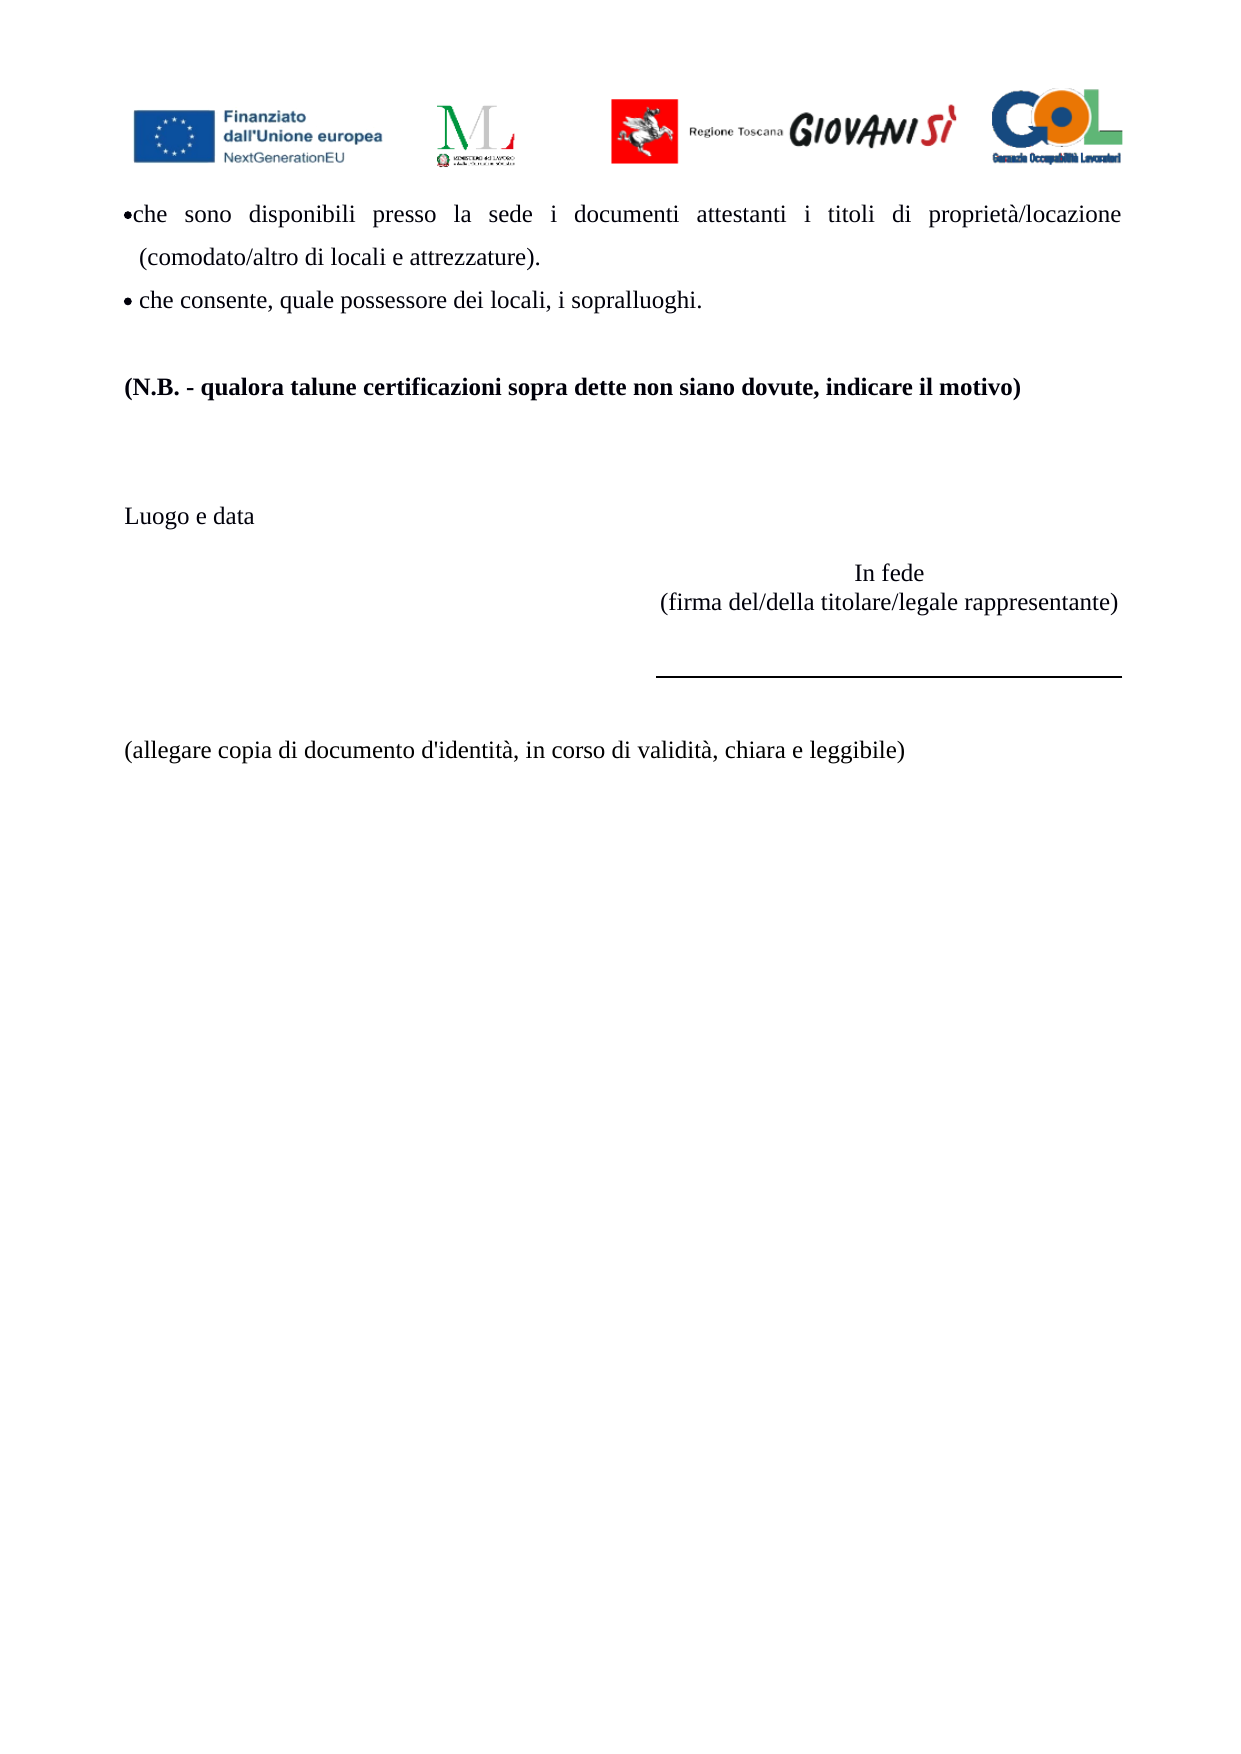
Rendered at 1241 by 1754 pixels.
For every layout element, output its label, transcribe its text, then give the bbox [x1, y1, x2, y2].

list che sono disponibili presso la sede i documenti attestanti i titoli di proprietà/locazione (comodato/altro di locali e attrezzature). [124, 185, 1122, 271]
text (allegare copia di documento d'identità, in corso di validità, chiara e leggibile) [124, 735, 1122, 764]
list che consente, quale possessore dei locali, i sopralluoghi. [124, 285, 1122, 314]
picture [124, 88, 1123, 185]
text (firma del/della titolare/legale rappresentante) [656, 587, 1122, 616]
text (N.B. - qualora talune certificazioni sopra dette non siano dovute, indicare il motivo) [124, 372, 1122, 400]
text In fede [656, 558, 1122, 587]
text Luogo e data [124, 501, 1122, 530]
